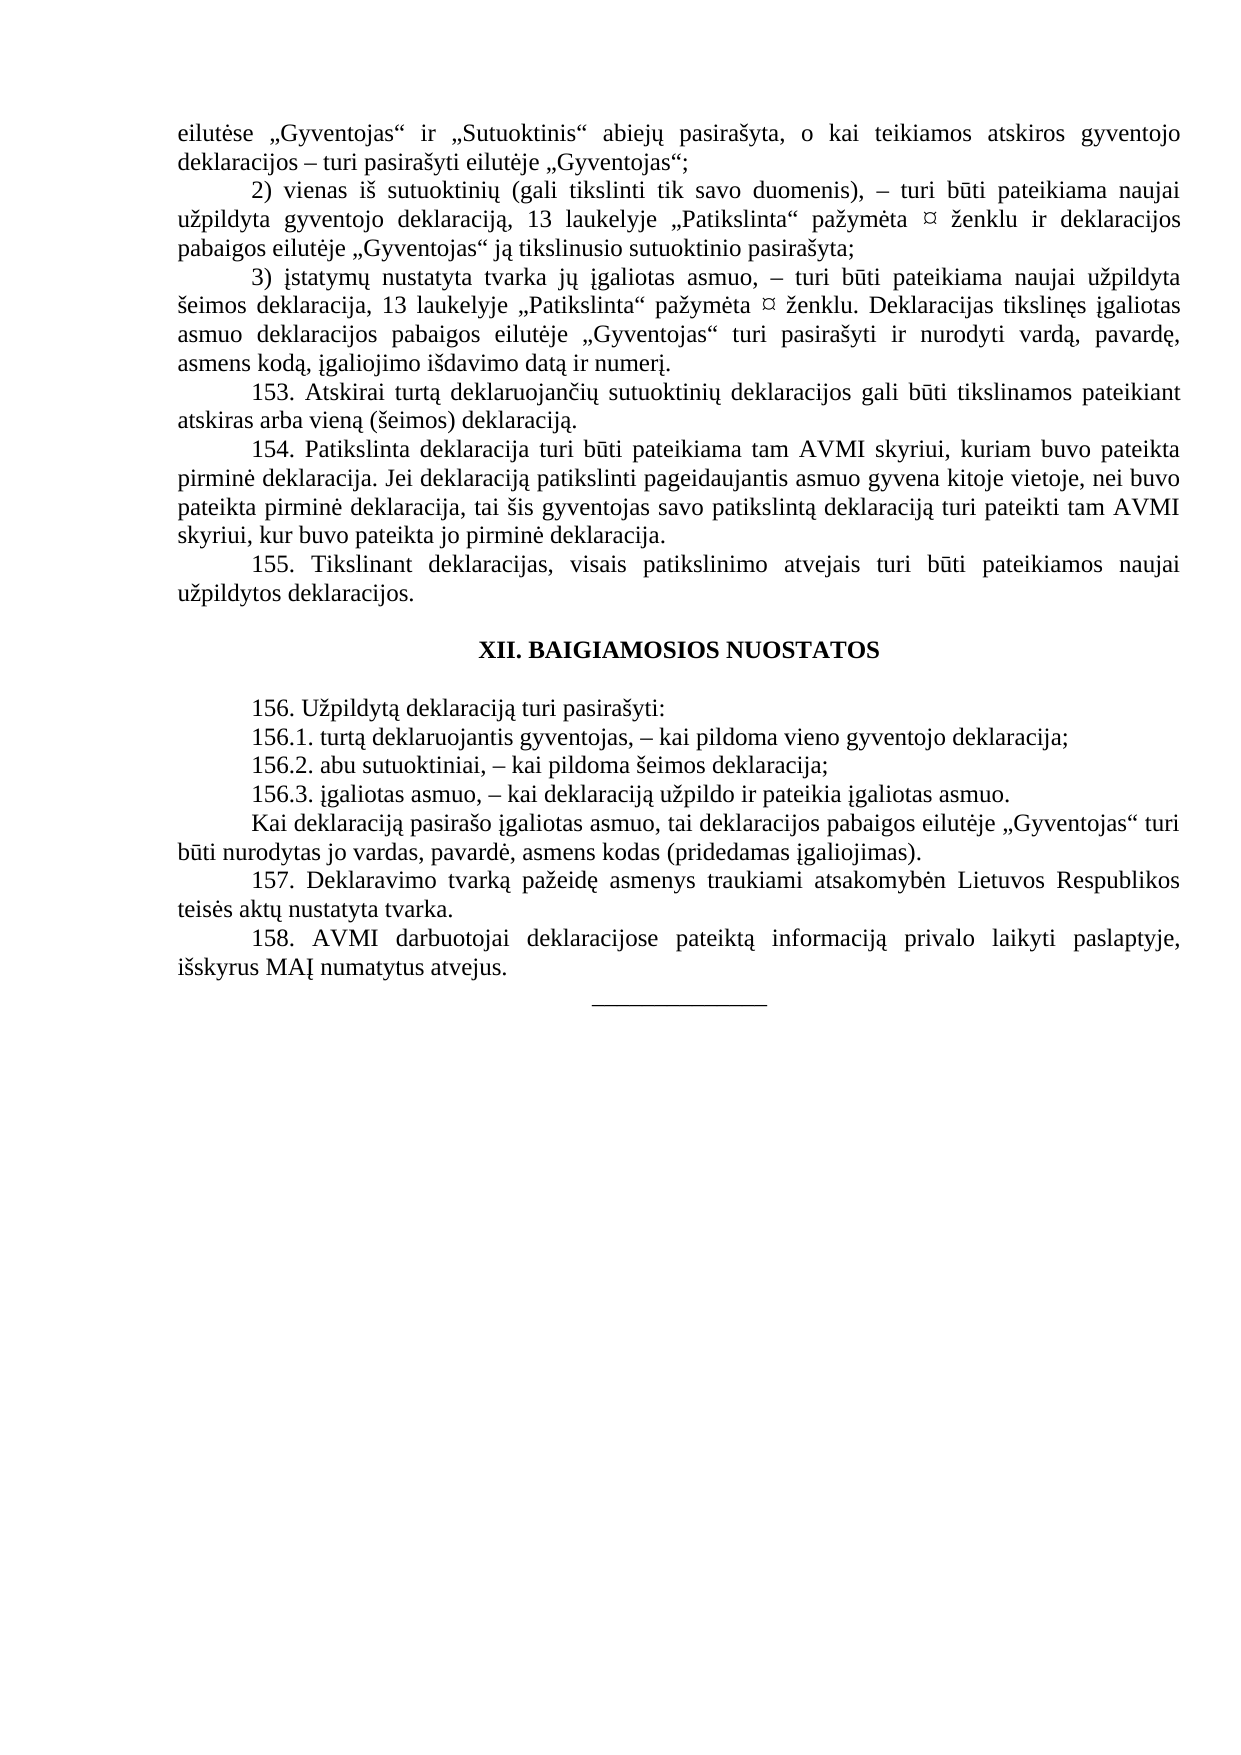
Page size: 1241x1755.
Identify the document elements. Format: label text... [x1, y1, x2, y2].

text 156.3. įgaliotas asmuo, – kai deklaraciją užpildo ir pateikia įgaliotas asmuo. [177, 779, 1181, 808]
text 154. Patikslinta deklaracija turi būti pateikiama tam AVMI skyriui, kuriam buvo pateikta pirminė deklaracija. Jei deklaraciją patikslinti pageidaujantis asmuo gyvena kitoje vietoje, nei buvo pateikta pirminė deklaracija, tai šis gyventojas savo patikslintą deklaraciją turi pateikti tam AVMI skyriui, kur buvo pateikta jo pirminė deklaracija. [177, 434, 1181, 549]
text 2) vienas iš sutuoktinių (gali tikslinti tik savo duomenis), – turi būti pateikiama naujai užpildyta gyventojo deklaraciją, 13 laukelyje „Patikslinta“ pažymėta x ženklu ir deklaracijos pabaigos eilutėje „Gyventojas“ ją tikslinusio sutuoktinio pasirašyta; [177, 176, 1181, 262]
text 157. Deklaravimo tvarką pažeidę asmenys traukiami atsakomybėn Lietuvos Respublikos teisės aktų nustatyta tvarka. [177, 866, 1181, 923]
text 153. Atskirai turtą deklaruojančių sutuoktinių deklaracijos gali būti tikslinamos pateikiant atskiras arba vieną (šeimos) deklaraciją. [177, 377, 1181, 434]
text 156. Užpildytą deklaraciją turi pasirašyti: [177, 693, 1181, 722]
text eilutėse „Gyventojas“ ir „Sutuoktinis“ abiejų pasirašyta, o kai teikiamos atskiros gyventojo deklaracijos – turi pasirašyti eilutėje „Gyventojas“; [177, 118, 1181, 176]
text 156.2. abu sutuoktiniai, – kai pildoma šeimos deklaracija; [177, 751, 1181, 779]
text 158. AVMI darbuotojai deklaracijose pateiktą informaciją privalo laikyti paslaptyje, išskyrus MAĮ numatytus atvejus. [177, 923, 1181, 981]
text ______________ [177, 981, 1181, 1009]
text 155. Tikslinant deklaracijas, visais patikslinimo atvejais turi būti pateikiamos naujai užpildytos deklaracijos. [177, 549, 1181, 607]
text 3) įstatymų nustatyta tvarka jų įgaliotas asmuo, – turi būti pateikiama naujai užpildyta šeimos deklaracija, 13 laukelyje „Patikslinta“ pažymėta x ženklu. Deklaracijas tikslinęs įgaliotas asmuo deklaracijos pabaigos eilutėje „Gyventojas“ turi pasirašyti ir nurodyti vardą, pavardę, asmens kodą, įgaliojimo išdavimo datą ir numerį. [177, 262, 1181, 377]
text XII. BAIGIAMOSIOS NUOSTATOS [177, 636, 1181, 664]
text Kai deklaraciją pasirašo įgaliotas asmuo, tai deklaracijos pabaigos eilutėje „Gyventojas“ turi būti nurodytas jo vardas, pavardė, asmens kodas (pridedamas įgaliojimas). [177, 808, 1181, 866]
text 156.1. turtą deklaruojantis gyventojas, – kai pildoma vieno gyventojo deklaracija; [177, 722, 1181, 751]
